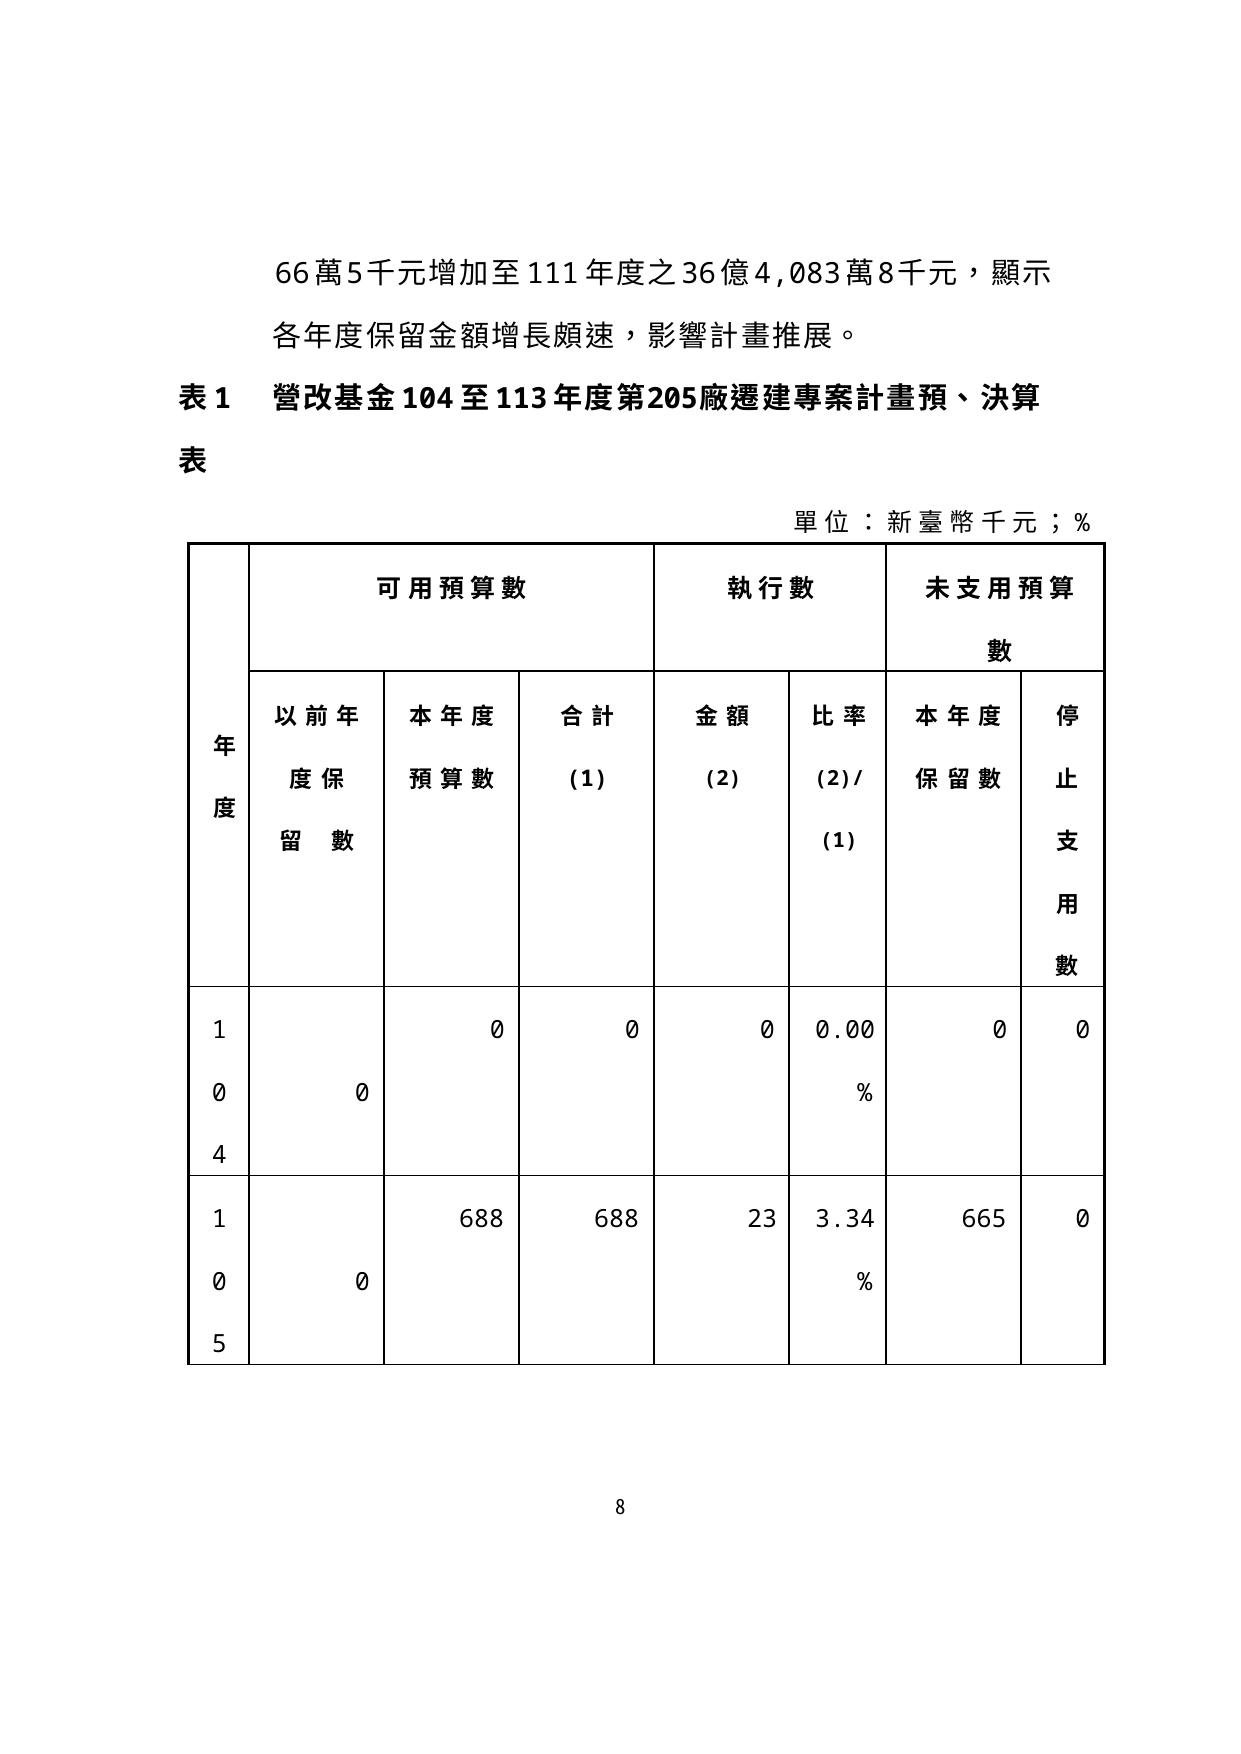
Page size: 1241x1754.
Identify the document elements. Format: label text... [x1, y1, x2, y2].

table_cell 23 [655, 1176, 788, 1364]
table_cell 0 [250, 987, 383, 1174]
table_cell 105 [190, 1176, 248, 1364]
table_cell 0 [887, 987, 1020, 1174]
table_cell 0 [250, 1176, 383, 1364]
table_cell 688 [385, 1176, 518, 1364]
table_cell 0 [520, 987, 653, 1174]
table_cell 3.34% [790, 1176, 885, 1364]
table_cell 本年度 預算數 [385, 672, 518, 986]
text 單位：新臺幣千元；% [177, 479, 1092, 542]
table_cell 0 [1022, 987, 1103, 1174]
table_cell 0 [1022, 1176, 1103, 1364]
table_header 可用預算數 [250, 545, 653, 670]
table_cell 停 止 支用數 [1022, 672, 1103, 986]
table_cell 金額 (2) [655, 672, 788, 986]
table_cell 比率(2)/(1) [790, 672, 885, 986]
text 表1 營改基金104至113年度第205廠遷建專案計畫預、決算表 [177, 354, 1063, 479]
table_cell 本年度 保留數 [887, 672, 1020, 986]
table_header 未支用預算數 [887, 545, 1103, 670]
table_cell 0 [655, 987, 788, 1174]
text 參據中央政府總預算附屬單位預算共同項目編列作業規範第壹、乙、七點規定：「(購建固定資產)各項計畫均應審慎規劃辦理期程，並配合政府政策、工程進度、實際執行能力及財務狀況，核實編列年度預算；…。一般建築及設備計畫，應力求撙節，從嚴核列；…。」惟由表1所示，205廠遷建計畫105至111年度可用預算數介於68萬8千元至69億4,144萬1千元之間，執行結果，執行數(不含保留數及賸餘數，以下同)僅介於2萬3千元至36億5,299萬6千元、預算執行率則介於3.34%至87.67%之間，且除108、109年度外，其餘年度均低於8成，執行狀況欠佳。另同期間該計畫各年度預算保留金額由105年度之66萬5千元增加至111年度之36億4,083萬8千元，顯示各年度保留金額增長頗速，影響計畫推展。 [266, 229, 1063, 354]
table_cell 以前年度保 留 數 [250, 672, 383, 986]
table_header 執行數 [655, 545, 885, 670]
table_header 年度 [190, 545, 248, 986]
table_cell 104 [190, 987, 248, 1174]
table_cell 0.00% [790, 987, 885, 1174]
table_cell 665 [887, 1176, 1020, 1364]
table_cell 0 [385, 987, 518, 1174]
table_cell 688 [520, 1176, 653, 1364]
table_cell 合計 (1) [520, 672, 653, 986]
